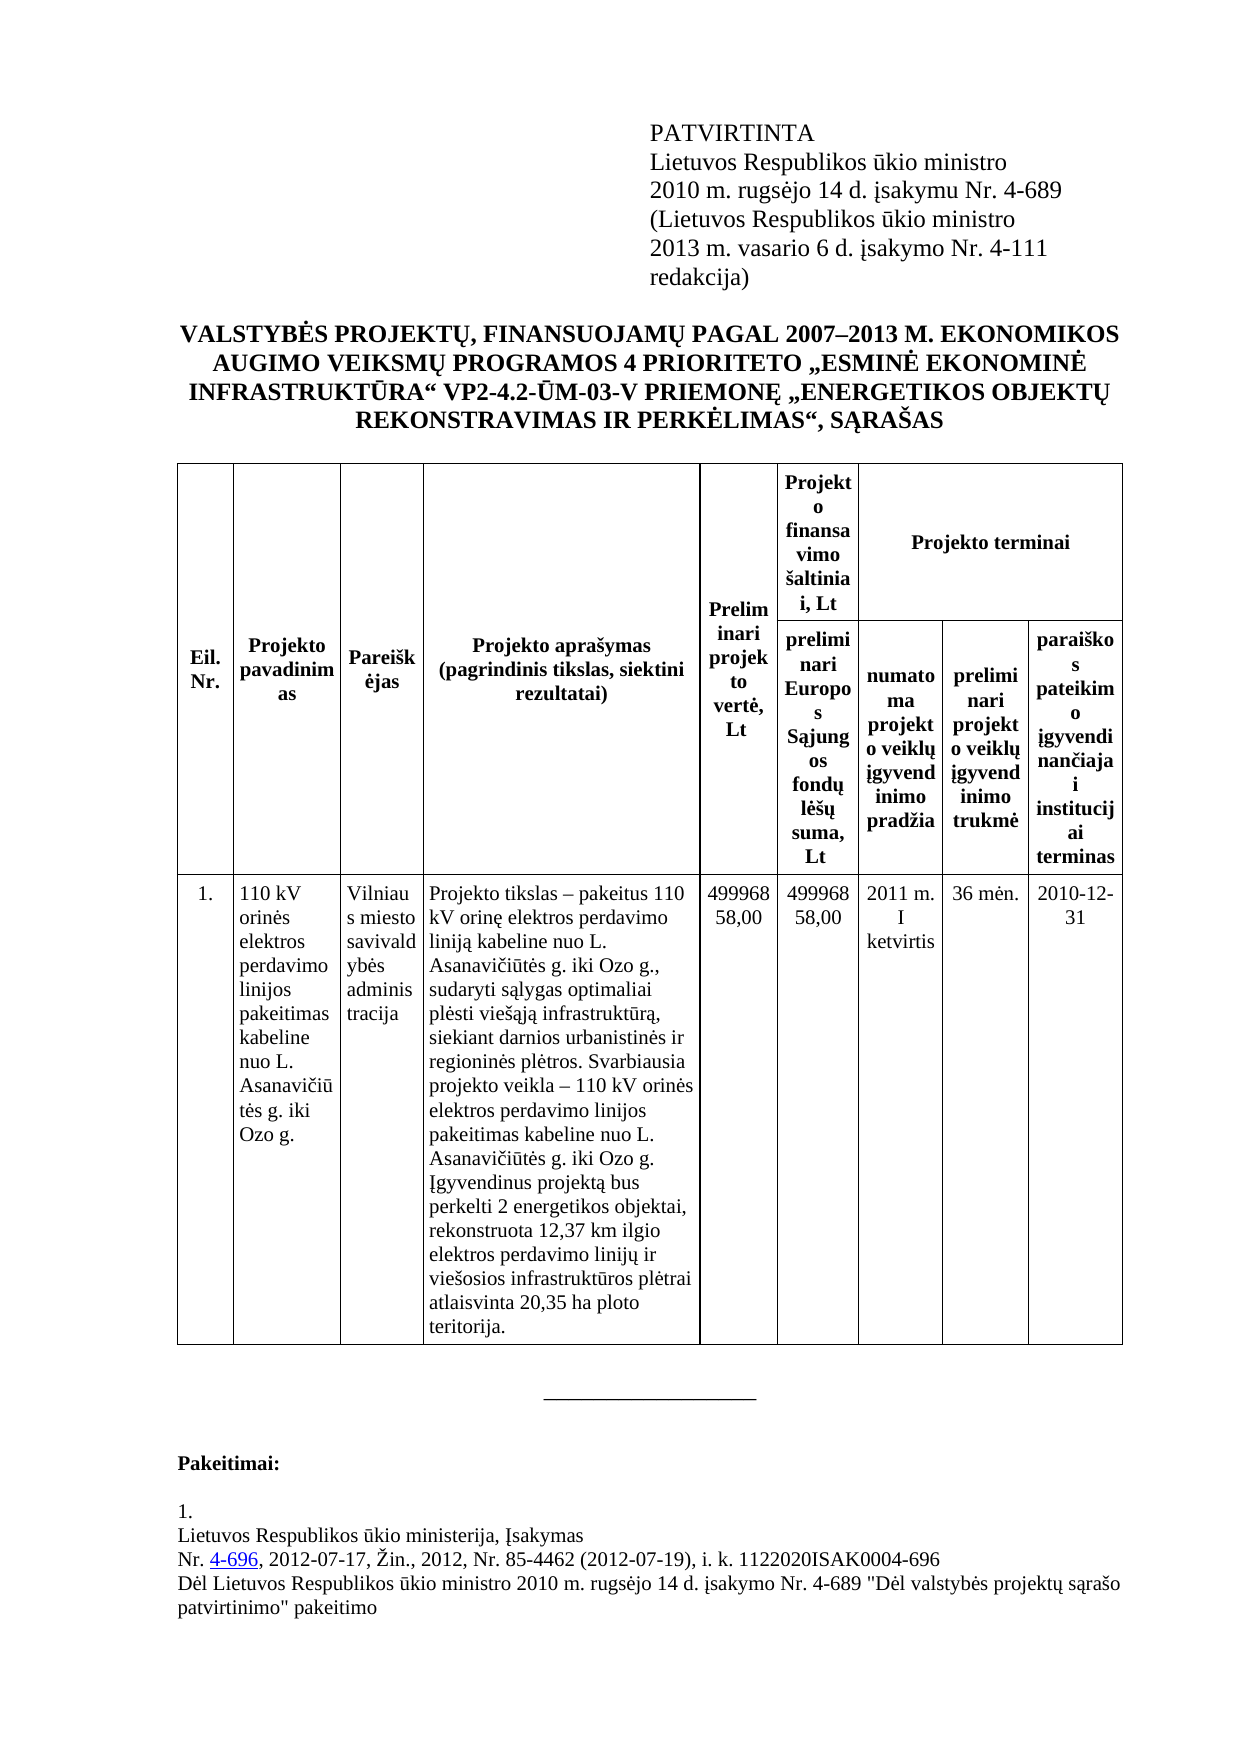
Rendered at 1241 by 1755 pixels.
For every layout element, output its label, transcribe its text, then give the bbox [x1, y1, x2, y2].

text Nr. 4-696, 2012-07-17, Žin., 2012, Nr. 85-4462 (2012-07-19), i. k. 1122020ISAK0004-696 [177, 1547, 1122, 1571]
text _________________ [177, 1374, 1122, 1403]
table_cell paraiškos pateikimo įgyvendinančiajai institucijai terminas [1029, 621, 1122, 874]
table_cell 2010-12-31 [1029, 875, 1122, 1344]
text PATVIRTINTA [649, 118, 1122, 147]
text (Lietuvos Respublikos ūkio ministro [649, 204, 1122, 233]
table_cell 1. [178, 875, 233, 1344]
table_header Projekto terminai [859, 464, 1122, 620]
table_cell preliminari Europos Sąjungos fondų lėšų suma, Lt [778, 621, 858, 874]
table_cell preliminari projekto veiklų įgyvendinimo trukmė [943, 621, 1028, 874]
text 2013 m. vasario 6 d. įsakymo Nr. 4-111 [649, 233, 1122, 262]
table_cell 2011 m. I ketvirtis [859, 875, 942, 1344]
table_header Preliminari projekto vertė, Lt [701, 464, 777, 874]
table_header Pareiškėjas [341, 464, 423, 874]
table_header Projekto pavadinimas [234, 464, 340, 874]
table_header Projekto finansavimo šaltiniai, Lt [778, 464, 858, 620]
text Pakeitimai: [177, 1451, 1122, 1475]
table_cell 110 kV orinės elektros perdavimo linijos pakeitimas kabeline nuo L. Asanavičiūtės g. iki Ozo g. [234, 875, 340, 1344]
text Lietuvos Respublikos ūkio ministro [649, 147, 1122, 176]
table_header Projekto aprašymas (pagrindinis tikslas, siektini rezultatai) [424, 464, 699, 874]
table_cell Projekto tikslas – pakeitus 110 kV orinę elektros perdavimo liniją kabeline nuo L. Asanavičiūtės g. iki Ozo g., sudaryti sąlygas optimaliai plėsti viešąją infrastruktūrą, siekiant darnios urbanistinės ir regioninės plėtros. Svarbiausia projekto veikla – 110 kV orinės elektros perdavimo linijos pakeitimas kabeline nuo L. Asanavičiūtės g. iki Ozo g. Įgyvendinus projektą bus perkelti 2 energetikos objektai, rekonstruota 12,37 km ilgio elektros perdavimo linijų ir viešosios infrastruktūros plėtrai atlaisvinta 20,35 ha ploto teritorija. [424, 875, 699, 1344]
text Lietuvos Respublikos ūkio ministerija, Įsakymas [177, 1523, 1122, 1547]
text Dėl Lietuvos Respublikos ūkio ministro 2010 m. rugsėjo 14 d. įsakymo Nr. 4-689 "Dėl valstybės projektų sąrašo patvirtinimo" pakeitimo [177, 1571, 1122, 1619]
table_header Eil. Nr. [178, 464, 233, 874]
table_cell numatoma projekto veiklų įgyvendinimo pradžia [859, 621, 942, 874]
text 1. [177, 1499, 1122, 1523]
text 2010 m. rugsėjo 14 d. įsakymu Nr. 4-689 [649, 176, 1122, 204]
table_cell 36 mėn. [943, 875, 1028, 1344]
text VALSTYBĖS PROJEKTŲ, FINANSUOJAMŲ PAGAL 2007–2013 M. EKONOMIKOS AUGIMO VEIKSMŲ PROGRAMOS 4 PRIORITETO „ESMINĖ EKONOMINĖ INFRASTRUKTŪRA“ VP2-4.2-ŪM-03-V PRIEMONĘ „ENERGETIKOS OBJEKTŲ REKONSTRAVIMAS IR PERKĖLIMAS“, SĄRAŠAS [177, 319, 1122, 434]
table_cell 49996858,00 [778, 875, 858, 1344]
table_cell Vilniaus miesto savivaldybės administracija [341, 875, 423, 1344]
table_cell 49996858,00 [701, 875, 777, 1344]
text redakcija) [649, 262, 1122, 291]
